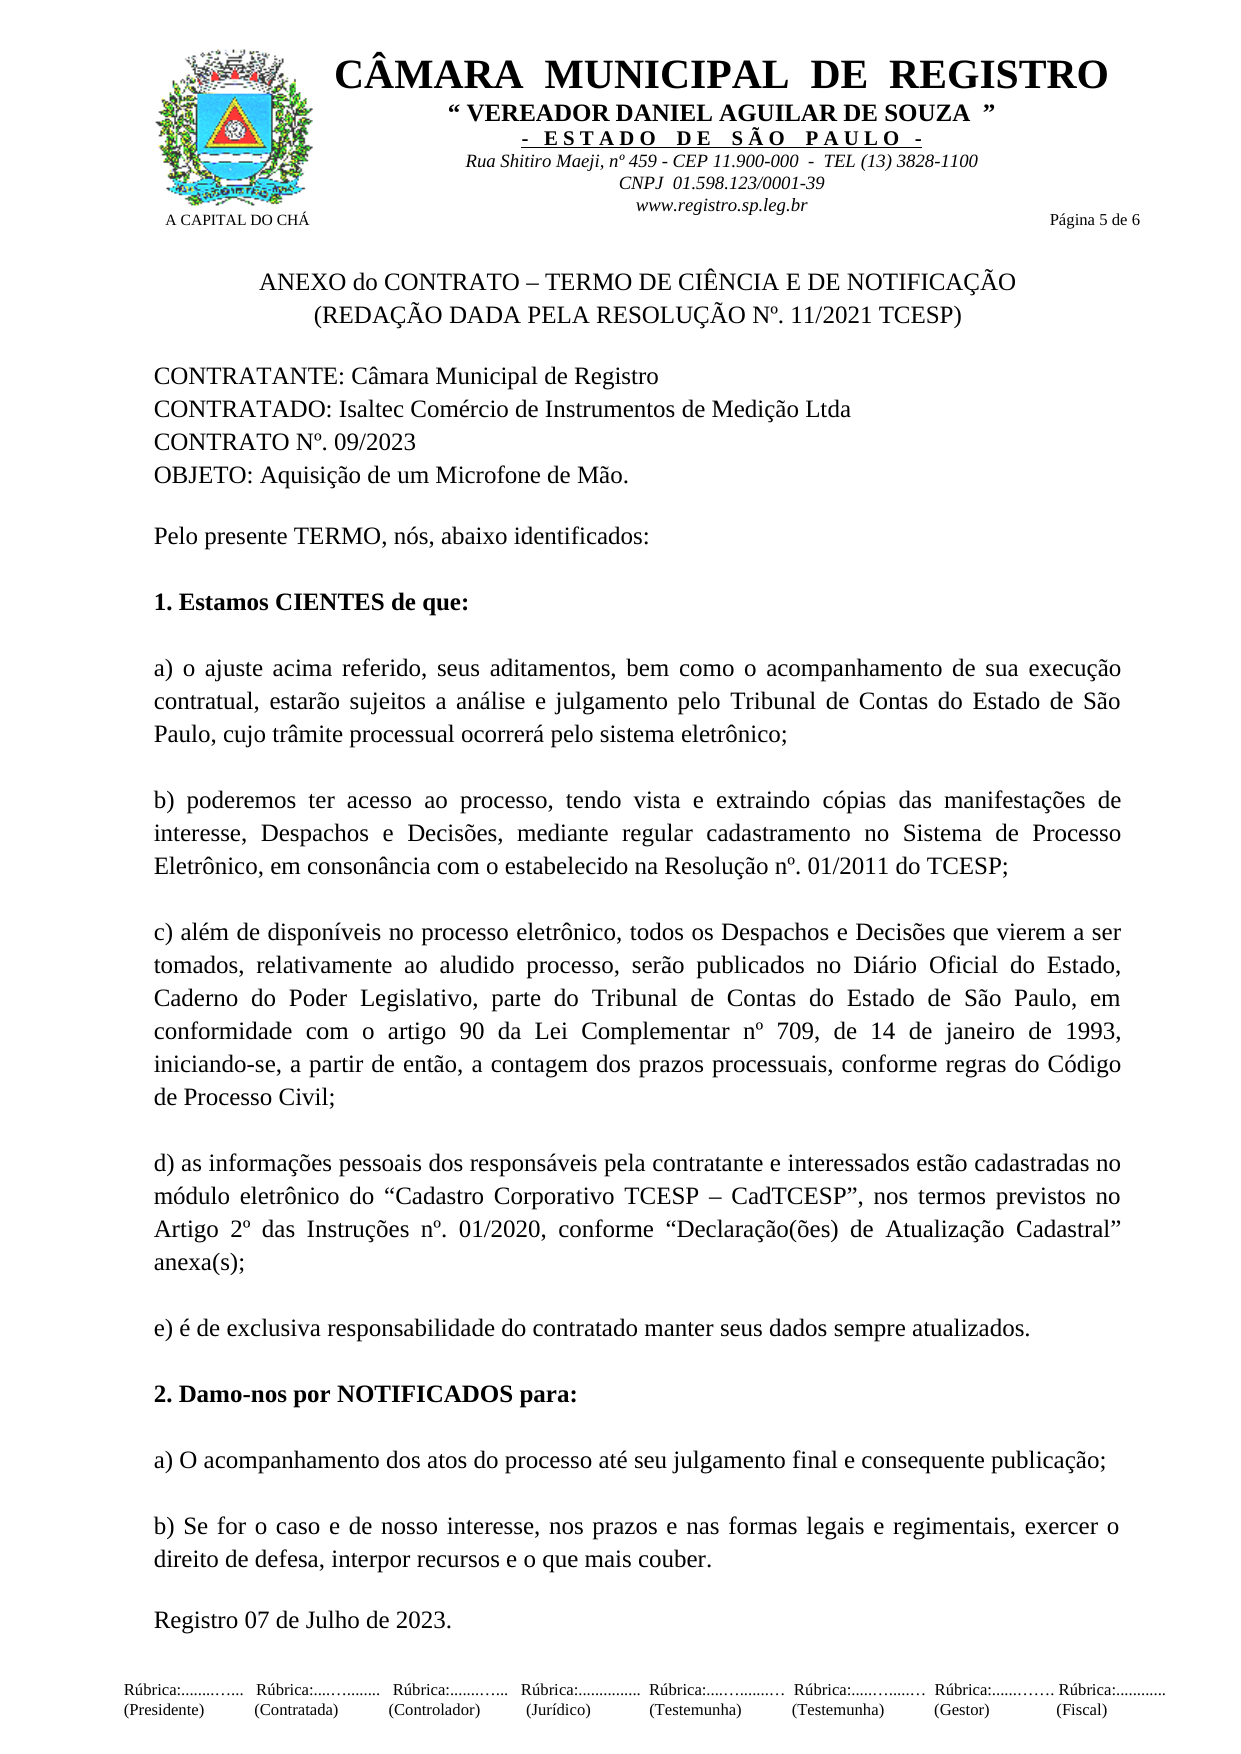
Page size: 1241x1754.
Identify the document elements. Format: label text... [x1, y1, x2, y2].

text b) poderemos ter acesso ao processo, tendo vista e extraindo cópias das manifestações de interesse, Despachos e Decisões, mediante regular cadastramento no Sistema de Processo Eletrônico, em consonância com o estabelecido na Resolução nº. 01/2011 do TCESP; [153, 785, 1122, 880]
text Registro 07 de Julho de 2023. [153, 1605, 1122, 1634]
text a) o ajuste acima referido, seus aditamentos, bem como o acompanhamento de sua execução contratual, estarão sujeitos a análise e julgamento pelo Tribunal de Contas do Estado de São Paulo, cujo trâmite processual ocorrerá pelo sistema eletrônico; [153, 653, 1122, 748]
text CONTRATANTE: Câmara Municipal de Registro [153, 361, 1122, 390]
text d) as informações pessoais dos responsáveis pela contratante e interessados estão cadastradas no módulo eletrônico do “Cadastro Corporativo TCESP – CadTCESP”, nos termos previstos no Artigo 2º das Instruções nº. 01/2020, conforme “Declaração(ões) de Atualização Cadastral” anexa(s); [153, 1148, 1122, 1276]
text (REDAÇÃO DADA PELA RESOLUÇÃO Nº. 11/2021 TCESP) [153, 300, 1122, 329]
text e) é de exclusiva responsabilidade do contratado manter seus dados sempre atualizados. [153, 1313, 1122, 1342]
text c) além de disponíveis no processo eletrônico, todos os Despachos e Decisões que vierem a ser tomados, relativamente ao aludido processo, serão publicados no Diário Oficial do Estado, Caderno do Poder Legislativo, parte do Tribunal de Contas do Estado de São Paulo, em conformidade com o artigo 90 da Lei Complementar nº 709, de 14 de janeiro de 1993, iniciando-se, a partir de então, a contagem dos prazos processuais, conforme regras do Código de Processo Civil; [153, 917, 1122, 1111]
text Pelo presente TERMO, nós, abaixo identificados: [153, 521, 1122, 549]
text b) Se for o caso e de nosso interesse, nos prazos e nas formas legais e regimentais, exercer o direito de defesa, interpor recursos e o que mais couber. [153, 1511, 1122, 1573]
text CONTRATADO: Isaltec Comércio de Instrumentos de Medição Ltda [153, 394, 1122, 423]
text 1. Estamos CIENTES de que: [153, 587, 1122, 616]
text ANEXO do CONTRATO – TERMO DE CIÊNCIA E DE NOTIFICAÇÃO [153, 267, 1122, 296]
text a) O acompanhamento dos atos do processo até seu julgamento final e consequente publicação; [153, 1445, 1122, 1474]
text OBJETO: Aquisição de um Microfone de Mão. [153, 460, 1122, 489]
text CONTRATO Nº. 09/2023 [153, 427, 1122, 456]
text 2. Damo-nos por NOTIFICADOS para: [153, 1379, 1122, 1408]
